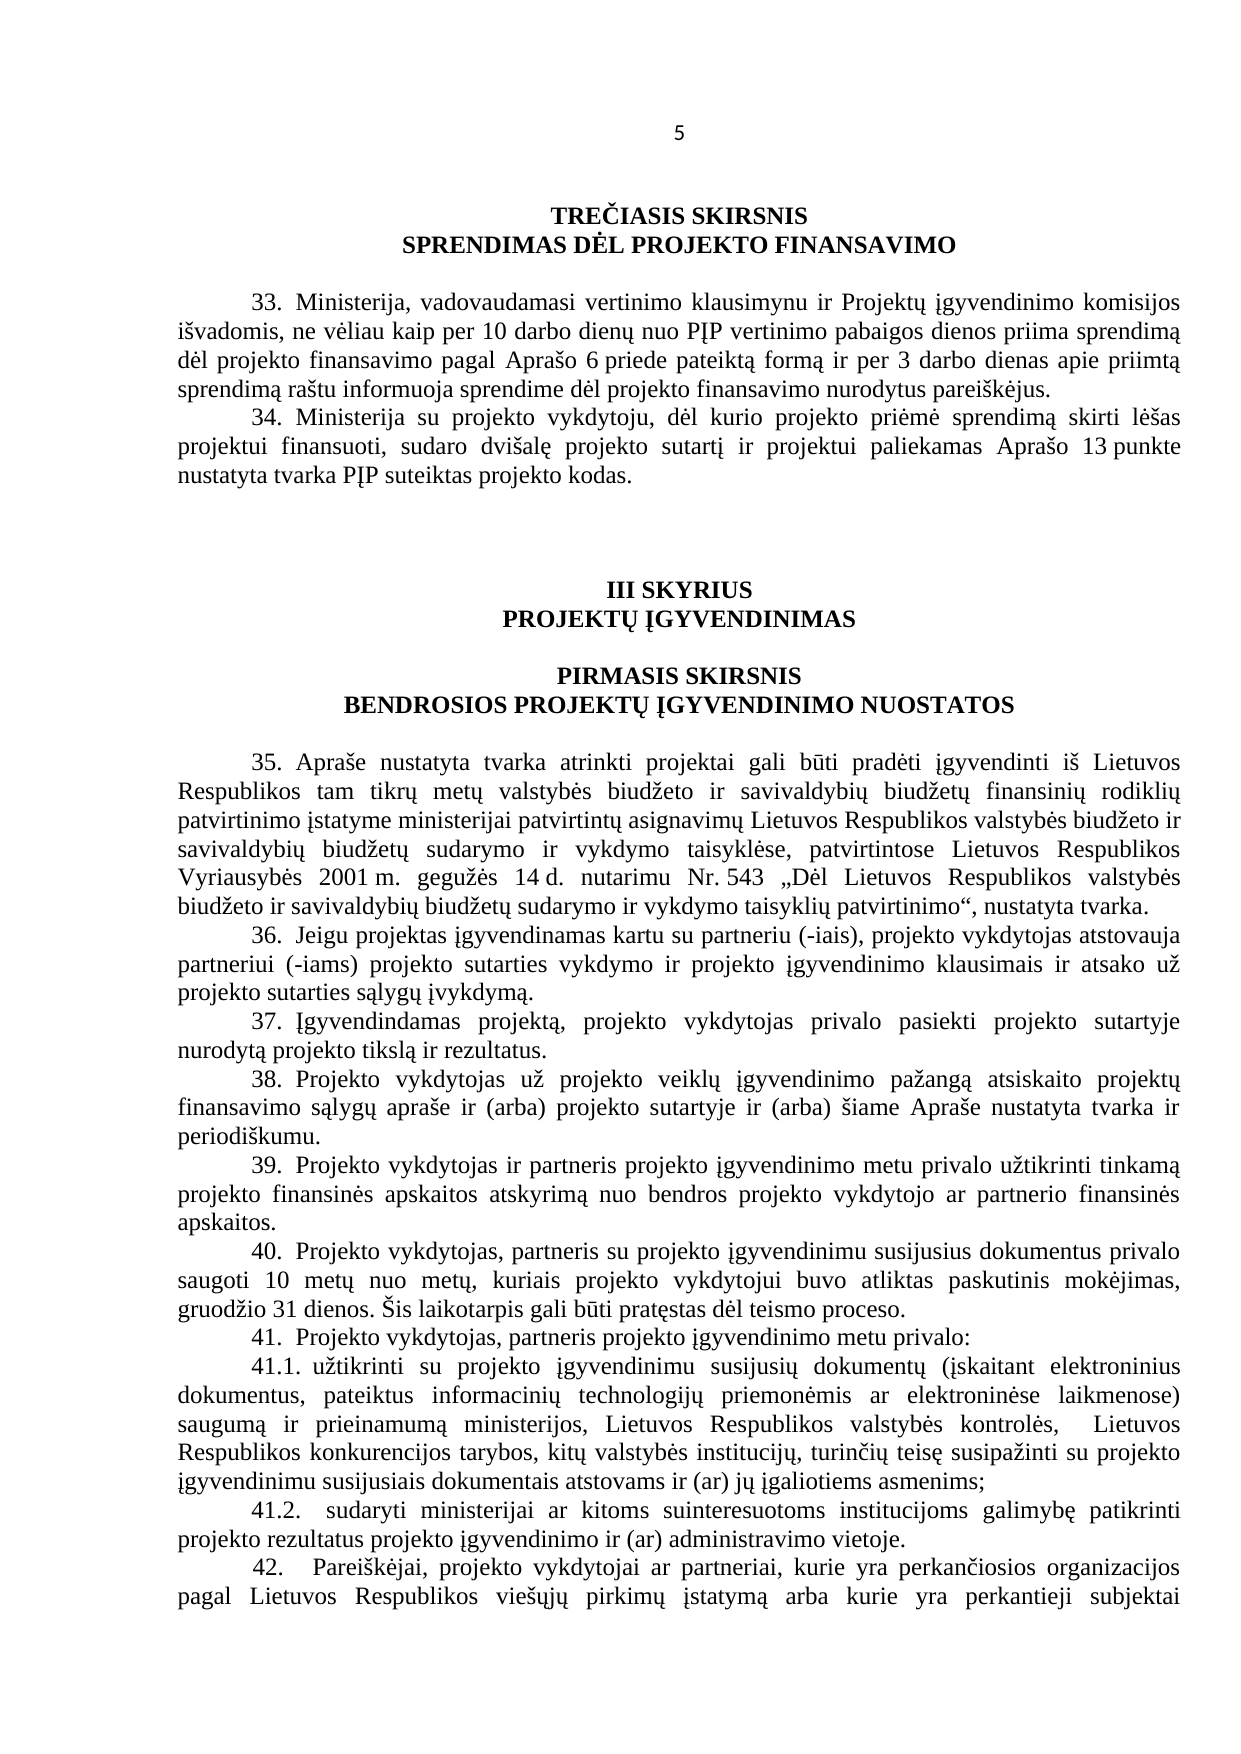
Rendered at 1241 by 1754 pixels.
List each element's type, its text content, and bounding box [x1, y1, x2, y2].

text BENDROSIOS PROJEKTŲ ĮGYVENDINIMO NUOSTATOS [177, 690, 1181, 719]
text PROJEKTŲ ĮGYVENDINIMAS [177, 604, 1181, 632]
text 35. Apraše nustatyta tvarka atrinkti projektai gali būti pradėti įgyvendinti iš Lietuvos Respublikos tam tikrų metų valstybės biudžeto ir savivaldybių biudžetų finansinių rodiklių patvirtinimo įstatyme ministerijai patvirtintų asignavimų Lietuvos Respublikos valstybės biudžeto ir savivaldybių biudžetų sudarymo ir vykdymo taisyklėse, patvirtintose Lietuvos Respublikos Vyriausybės 2001 m. gegužės 14 d. nutarimu Nr. 543 „Dėl Lietuvos Respublikos valstybės biudžeto ir savivaldybių biudžetų sudarymo ir vykdymo taisyklių patvirtinimo“, nustatyta tvarka. [177, 747, 1181, 920]
text 38. Projekto vykdytojas už projekto veiklų įgyvendinimo pažangą atsiskaito projektų finansavimo sąlygų apraše ir (arba) projekto sutartyje ir (arba) šiame Apraše nustatyta tvarka ir periodiškumu. [177, 1064, 1181, 1150]
text 37. Įgyvendindamas projektą, projekto vykdytojas privalo pasiekti projekto sutartyje nurodytą projekto tikslą ir rezultatus. [177, 1006, 1181, 1064]
text III SKYRIUS [177, 575, 1181, 604]
text 33. Ministerija, vadovaudamasi vertinimo klausimynu ir Projektų įgyvendinimo komisijos išvadomis, ne vėliau kaip per 10 darbo dienų nuo PĮP vertinimo pabaigos dienos priima sprendimą dėl projekto finansavimo pagal Aprašo 6 priede pateiktą formą ir per 3 darbo dienas apie priimtą sprendimą raštu informuoja sprendime dėl projekto finansavimo nurodytus pareiškėjus. [177, 287, 1181, 402]
text 39. Projekto vykdytojas ir partneris projekto įgyvendinimo metu privalo užtikrinti tinkamą projekto finansinės apskaitos atskyrimą nuo bendros projekto vykdytojo ar partnerio finansinės apskaitos. [177, 1150, 1181, 1236]
text PIRMASIS SKIRSNIS [177, 661, 1181, 690]
text 42. Pareiškėjai, projekto vykdytojai ar partneriai, kurie yra perkančiosios organizacijos pagal Lietuvos Respublikos viešųjų pirkimų įstatymą arba kurie yra perkantieji subjektai [177, 1552, 1181, 1610]
text 36. Jeigu projektas įgyvendinamas kartu su partneriu (-iais), projekto vykdytojas atstovauja partneriui (-iams) projekto sutarties vykdymo ir projekto įgyvendinimo klausimais ir atsako už projekto sutarties sąlygų įvykdymą. [177, 920, 1181, 1006]
text 41.1. užtikrinti su projekto įgyvendinimu susijusių dokumentų (įskaitant elektroninius dokumentus, pateiktus informacinių technologijų priemonėmis ar elektroninėse laikmenose) saugumą ir prieinamumą ministerijos, Lietuvos Respublikos valstybės kontrolės, Lietuvos Respublikos konkurencijos tarybos, kitų valstybės institucijų, turinčių teisę susipažinti su projekto įgyvendinimu susijusiais dokumentais atstovams ir (ar) jų įgaliotiems asmenims; [177, 1351, 1181, 1495]
text TREČIASIS SKIRSNIS [177, 201, 1181, 230]
text 34. Ministerija su projekto vykdytoju, dėl kurio projekto priėmė sprendimą skirti lėšas projektui finansuoti, sudaro dvišalę projekto sutartį ir projektui paliekamas Aprašo 13 punkte nustatyta tvarka PĮP suteiktas projekto kodas. [177, 402, 1181, 489]
text 41.2. sudaryti ministerijai ar kitoms suinteresuotoms institucijoms galimybę patikrinti projekto rezultatus projekto įgyvendinimo ir (ar) administravimo vietoje. [177, 1495, 1181, 1552]
text 41. Projekto vykdytojas, partneris projekto įgyvendinimo metu privalo: [177, 1322, 1181, 1351]
text SPRENDIMAS DĖL PROJEKTO FINANSAVIMO [177, 230, 1181, 259]
text 40. Projekto vykdytojas, partneris su projekto įgyvendinimu susijusius dokumentus privalo saugoti 10 metų nuo metų, kuriais projekto vykdytojui buvo atliktas paskutinis mokėjimas, gruodžio 31 dienos. Šis laikotarpis gali būti pratęstas dėl teismo proceso. [177, 1236, 1181, 1322]
